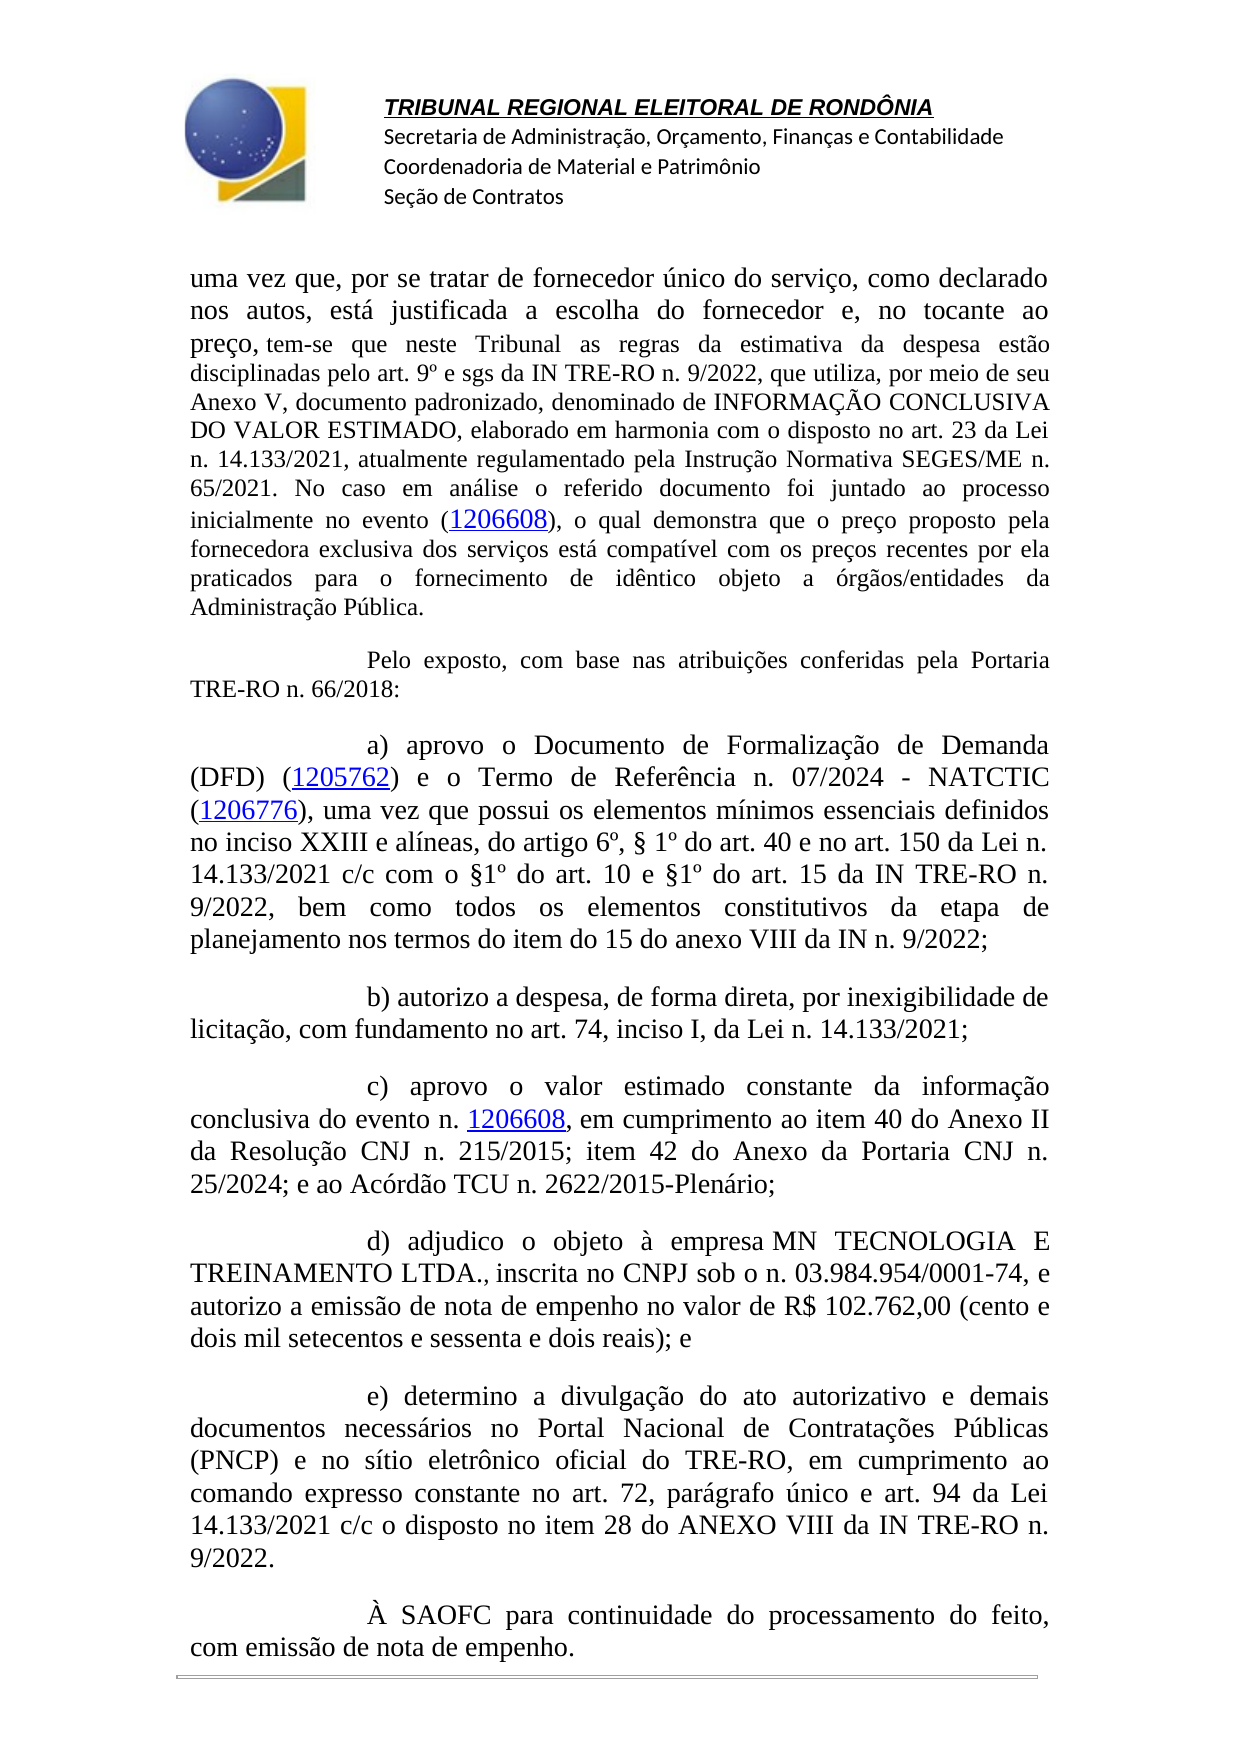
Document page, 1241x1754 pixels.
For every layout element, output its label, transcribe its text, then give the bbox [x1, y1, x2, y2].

text À SAOFC para continuidade do processamento do feito, com emissão de nota de empenho. [190, 1598, 1051, 1663]
text c) aprovo o valor estimado constante da informação conclusiva do evento n. 1206608, em cumprimento ao item 40 do Anexo II da Resolução CNJ n. 215/2015; item 42 do Anexo da Portaria CNJ n. 25/2024; e ao Acórdão TCU n. 2622/2015-Plenário; [190, 1069, 1051, 1199]
text d) adjudico o objeto à empresa MN TECNOLOGIA E TREINAMENTO LTDA., inscrita no CNPJ sob o n. 03.984.954/0001-74, e autorizo a emissão de nota de empenho no valor de R$ 102.762,00 (cento e dois mil setecentos e sessenta e dois reais); e [190, 1224, 1051, 1354]
text e) determino a divulgação do ato autorizativo e demais documentos necessários no Portal Nacional de Contratações Públicas (PNCP) e no sítio eletrônico oficial do TRE-RO, em cumprimento ao comando expresso constante no art. 72, parágrafo único e art. 94 da Lei 14.133/2021 c/c o disposto no item 28 do ANEXO VIII da IN TRE-RO n. 9/2022. [190, 1379, 1051, 1573]
text Pelo exposto, com base nas atribuições conferidas pela Portaria TRE-RO n. 66/2018: [190, 645, 1051, 703]
text a) aprovo o Documento de Formalização de Demanda (DFD) (1205762) e o Termo de Referência n. 07/2024 - NATCTIC (1206776), uma vez que possui os elementos mínimos essenciais definidos no inciso XXIII e alíneas, do artigo 6º, § 1º do art. 40 e no art. 150 da Lei n. 14.133/2021 c/c com o §1º do art. 10 e §1º do art. 15 da IN TRE-RO n. 9/2022, bem como todos os elementos constitutivos da etapa de planejamento nos termos do item do 15 do anexo VIII da IN n. 9/2022; [190, 728, 1051, 955]
text b) autorizo a despesa, de forma direta, por inexigibilidade de licitação, com fundamento no art. 74, inciso I, da Lei n. 14.133/2021; [190, 980, 1051, 1044]
text uma vez que, por se tratar de fornecedor único do serviço, como declarado nos autos, está justificada a escolha do fornecedor e, no tocante ao preço, tem-se que neste Tribunal as regras da estimativa da despesa estão disciplinadas pelo art. 9º e sgs da IN TRE-RO n. 9/2022, que utiliza, por meio de seu Anexo V, documento padronizado, denominado de INFORMAÇÃO CONCLUSIVA DO VALOR ESTIMADO, elaborado em harmonia com o disposto no art. 23 da Lei n. 14.133/2021, atualmente regulamentado pela Instrução Normativa SEGES/ME n. 65/2021. No caso em análise o referido documento foi juntado ao processo inicialmente no evento (1206608), o qual demonstra que o preço proposto pela fornecedora exclusiva dos serviços está compatível com os preços recentes por ela praticados para o fornecimento de idêntico objeto a órgãos/entidades da Administração Pública. [190, 261, 1051, 620]
